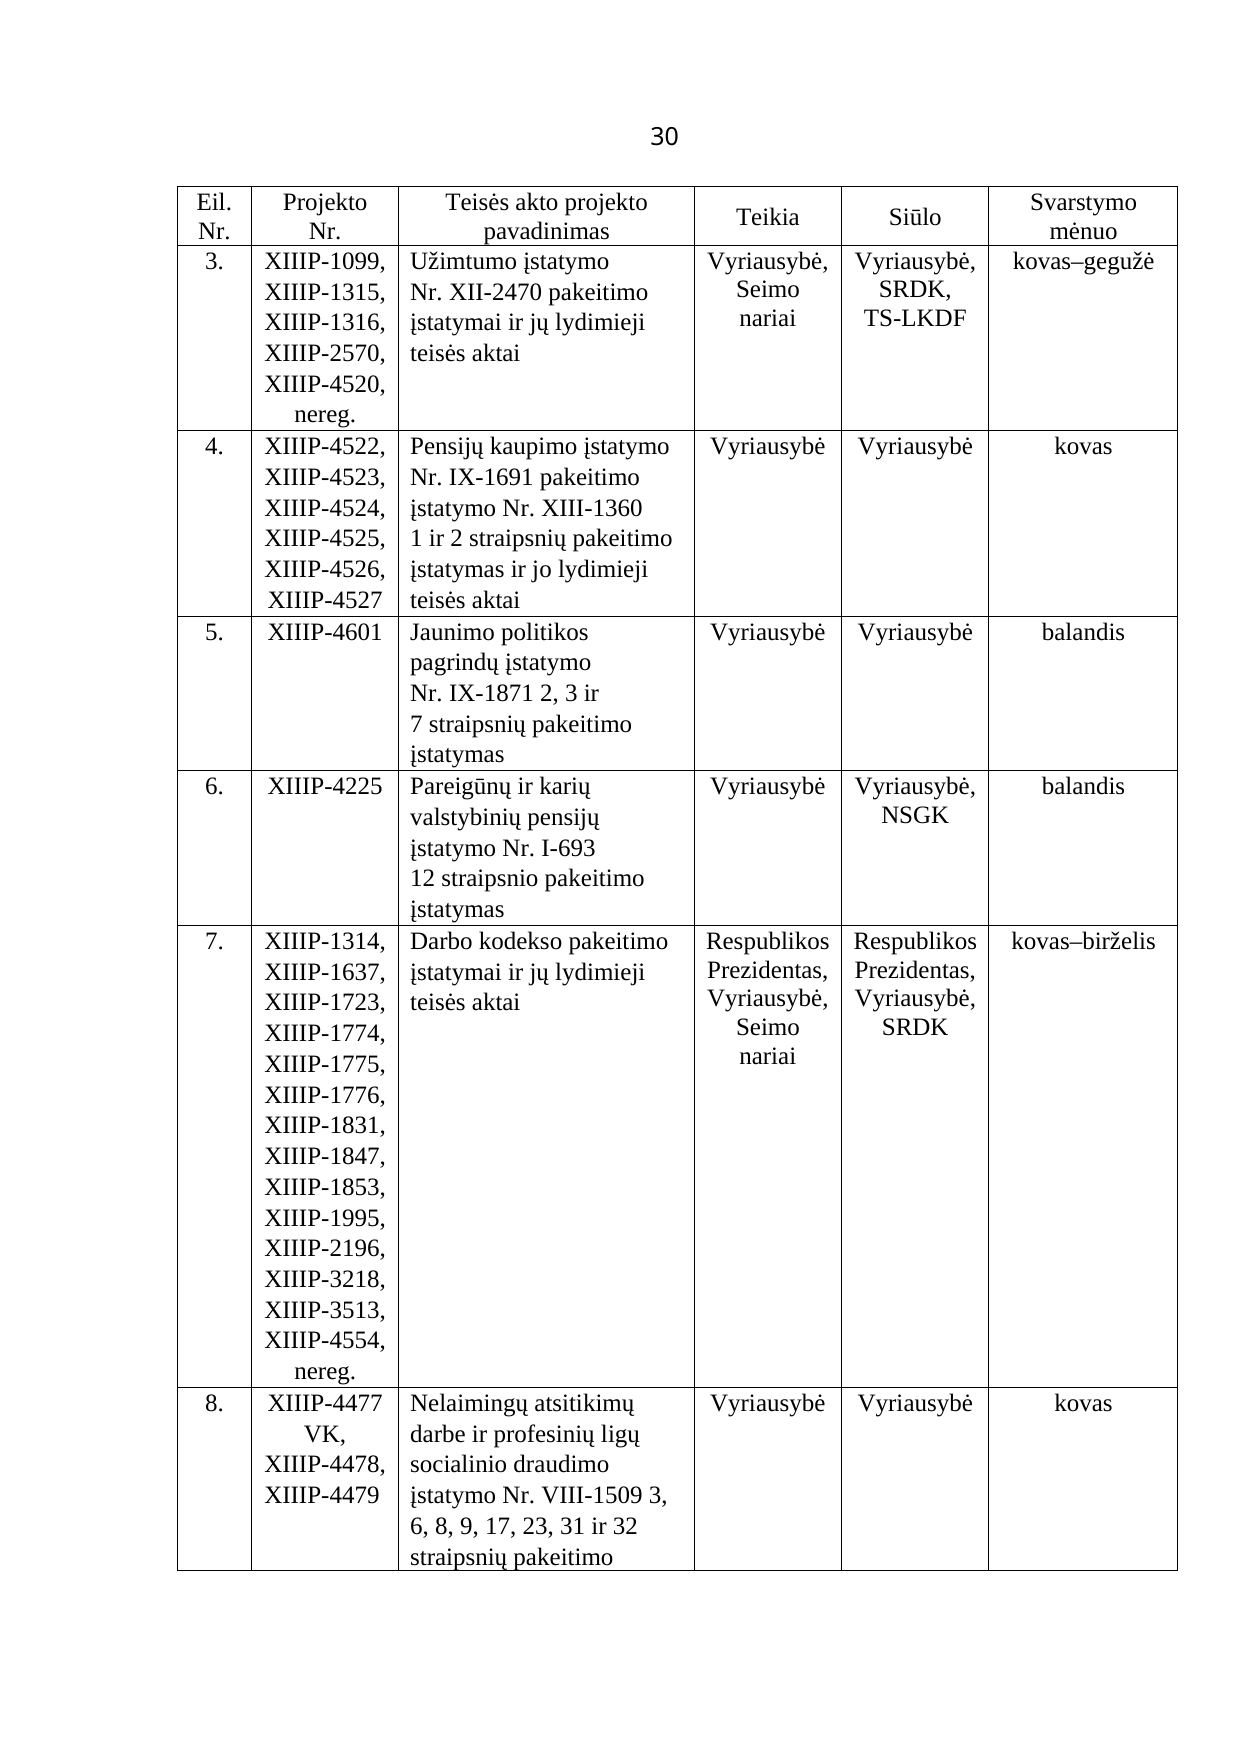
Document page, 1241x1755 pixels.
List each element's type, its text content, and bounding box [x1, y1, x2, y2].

table_cell Vyriausybė [842, 1388, 988, 1570]
table_cell balandis [989, 617, 1177, 770]
table_cell Nelaimingų atsitikimų darbe ir profesinių ligų socialinio draudimo įstatymo Nr. VIII-1509 3, 6, 8, 9, 17, 23, 31 ir 32 straipsnių pakeitimo [399, 1388, 694, 1570]
table_header Teisės akto projekto pavadinimas [399, 187, 694, 245]
table_cell XIIIP-1314, XIIIP-1637, XIIIP-1723, XIIIP-1774, XIIIP-1775, XIIIP-1776, XIIIP-1831, XIIIP-1847, XIIIP-1853, XIIIP-1995, XIIIP-2196, XIIIP-3218, XIIIP-3513, XIIIP-4554, nereg. [252, 926, 398, 1387]
table_cell balandis [989, 771, 1177, 925]
table_cell Jaunimo politikos pagrindų įstatymo Nr. IX‑1871 2, 3 ir 7 straipsnių pakeitimo įstatymas [399, 617, 694, 770]
table_cell XIIIP-4477 VK, XIIIP-4478, XIIIP-4479 [252, 1388, 398, 1570]
table_header Siūlo [842, 187, 988, 245]
table_cell XIIIP-4601 [252, 617, 398, 770]
table_cell Vyriausybė, NSGK [842, 771, 988, 925]
table_cell XIIIP-4522, XIIIP-4523, XIIIP-4524, XIIIP-4525, XIIIP-4526, XIIIP-4527 [252, 431, 398, 616]
table_header Eil. Nr. [178, 187, 251, 245]
table_cell Užimtumo įstatymo Nr. XII-2470 pakeitimo įstatymai ir jų lydimieji teisės aktai [399, 246, 694, 430]
table_cell Vyriausybė [695, 617, 841, 770]
table_cell Pensijų kaupimo įstatymo Nr. IX-1691 pakeitimo įstatymo Nr. XIII-1360 1 ir 2 straipsnių pakeitimo įstatymas ir jo lydimieji teisės aktai [399, 431, 694, 616]
table_cell Vyriausybė, SRDK, TS-LKDF [842, 246, 988, 430]
table_cell Vyriausybė [695, 771, 841, 925]
table_cell 4. [178, 431, 251, 616]
table_cell XIIIP-4225 [252, 771, 398, 925]
table_cell Vyriausybė, Seimo nariai [695, 246, 841, 430]
table_cell kovas [989, 1388, 1177, 1570]
table_cell kovas–birželis [989, 926, 1177, 1387]
table_header Projekto Nr. [252, 187, 398, 245]
table_cell kovas [989, 431, 1177, 616]
table_header Teikia [695, 187, 841, 245]
table_cell Vyriausybė [695, 431, 841, 616]
table_header Svarstymo mėnuo [989, 187, 1177, 245]
table_cell 7. [178, 926, 251, 1387]
table_cell XIIIP-1099, XIIIP-1315, XIIIP-1316, XIIIP-2570, XIIIP-4520, nereg. [252, 246, 398, 430]
table_cell Pareigūnų ir karių valstybinių pensijų įstatymo Nr. I-693 12 straipsnio pakeitimo įstatymas [399, 771, 694, 925]
table_cell Respublikos Prezidentas, Vyriausybė, Seimo nariai [695, 926, 841, 1387]
table_cell Darbo kodekso pakeitimo įstatymai ir jų lydimieji teisės aktai [399, 926, 694, 1387]
table_cell 5. [178, 617, 251, 770]
table_cell Vyriausybė [842, 431, 988, 616]
table_cell 8. [178, 1388, 251, 1570]
table_cell Vyriausybė [695, 1388, 841, 1570]
table_cell Vyriausybė [842, 617, 988, 770]
table_cell 3. [178, 246, 251, 430]
table_cell Respublikos Prezidentas, Vyriausybė, SRDK [842, 926, 988, 1387]
table_cell kovas–gegužė [989, 246, 1177, 430]
table_cell 6. [178, 771, 251, 925]
